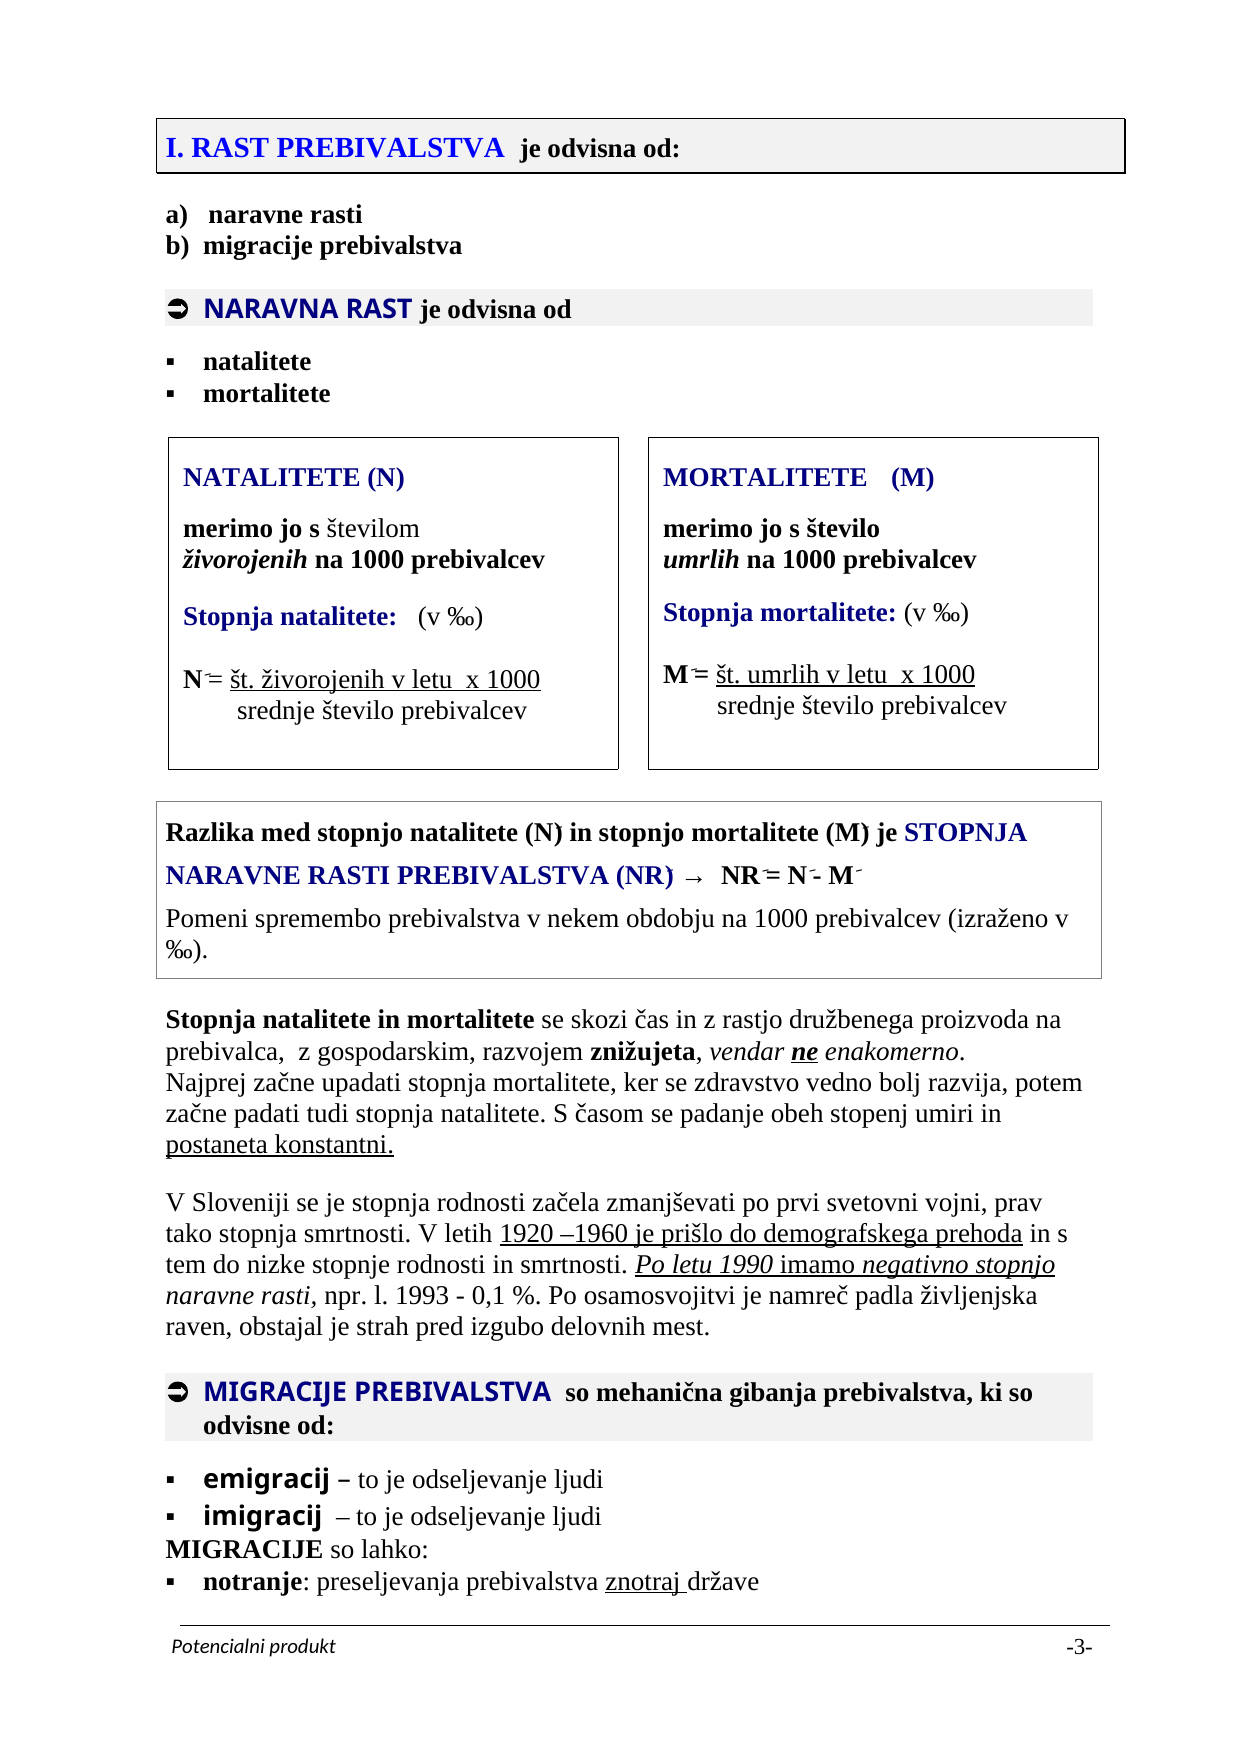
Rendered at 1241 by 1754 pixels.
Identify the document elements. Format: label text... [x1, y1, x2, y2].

text merimo jo s številom [183, 512, 603, 543]
list mortalitete [165, 377, 1093, 408]
list notranje: preseljevanja prebivalstva znotraj države [165, 1565, 1093, 1596]
text Stopnja natalitete: (v ‰) [183, 601, 603, 632]
text srednje število prebivalcev [183, 694, 603, 725]
text Najprej začne upadati stopnja mortalitete, ker se zdravstvo vedno bolj razvija, potem začne padati tudi stopnja natalitete. S časom se padanje obeh stopenj umiri in postaneta konstantni. [165, 1066, 1093, 1159]
text Mَ = št. umrlih v letu x 1000 [663, 658, 1083, 689]
text srednje število prebivalcev [663, 689, 1083, 720]
text merimo jo s število [663, 512, 1083, 543]
list NARAVNA RAST je odvisna od [165, 289, 1093, 326]
text mortalitete (M) [663, 462, 1083, 493]
list natalitete [165, 346, 1093, 377]
text umrlih na 1000 prebivalcev [663, 543, 1083, 574]
text Migracije so lahko: [165, 1533, 1093, 1565]
list emigracij – to je odseljevanje ljudi [165, 1460, 1093, 1497]
list imigracij – to je odseljevanje ljudi [165, 1497, 1093, 1533]
text Stopnja mortalitete: (v ‰) [663, 596, 1083, 627]
text Pomeni spremembo prebivalstva v nekem obdobju na 1000 prebivalcev (izraženo v ‰). [157, 899, 1101, 964]
text a) naravne rasti [165, 198, 1093, 229]
text Stopnja natalitete in mortalitete se skozi čas in z rastjo družbenega proizvoda na prebivalca, z gospodarskim, razvojem znižujeta, vendar ne enakomerno. [165, 1004, 1093, 1066]
list migracije prebivalstva [165, 229, 1093, 261]
text živorojenih na 1000 prebivalcev [183, 543, 603, 574]
text Nَ = št. živorojenih v letu x 1000 [183, 663, 603, 694]
subtitle NATALITETE (N) [183, 462, 603, 493]
text I. RAST PREBIVALSTVA je odvisna od: [157, 123, 1124, 172]
text NARAVNE RASTI PREBIVALSTVA (NRَ) → NRَ = Nَ - Mَ [157, 856, 1101, 890]
list migracije prebivalstva so mehanična gibanja prebivalstva, ki so odvisne od: [165, 1373, 1093, 1441]
text Razlika med stopnjo natalitete (Nَ) in stopnjo mortalitete (Mَ) je STOPNJA [157, 813, 1101, 847]
text V Sloveniji se je stopnja rodnosti začela zmanjševati po prvi svetovni vojni, prav tako stopnja smrtnosti. V letih 1920 –1960 je prišlo do demografskega prehoda in s tem do nizke stopnje rodnosti in smrtnosti. Po letu 1990 imamo negativno stopnjo naravne rasti, npr. l. 1993 - 0,1 %. Po osamosvojitvi je namreč padla življenjska raven, obstajal je strah pred izgubo delovnih mest. [165, 1186, 1093, 1341]
